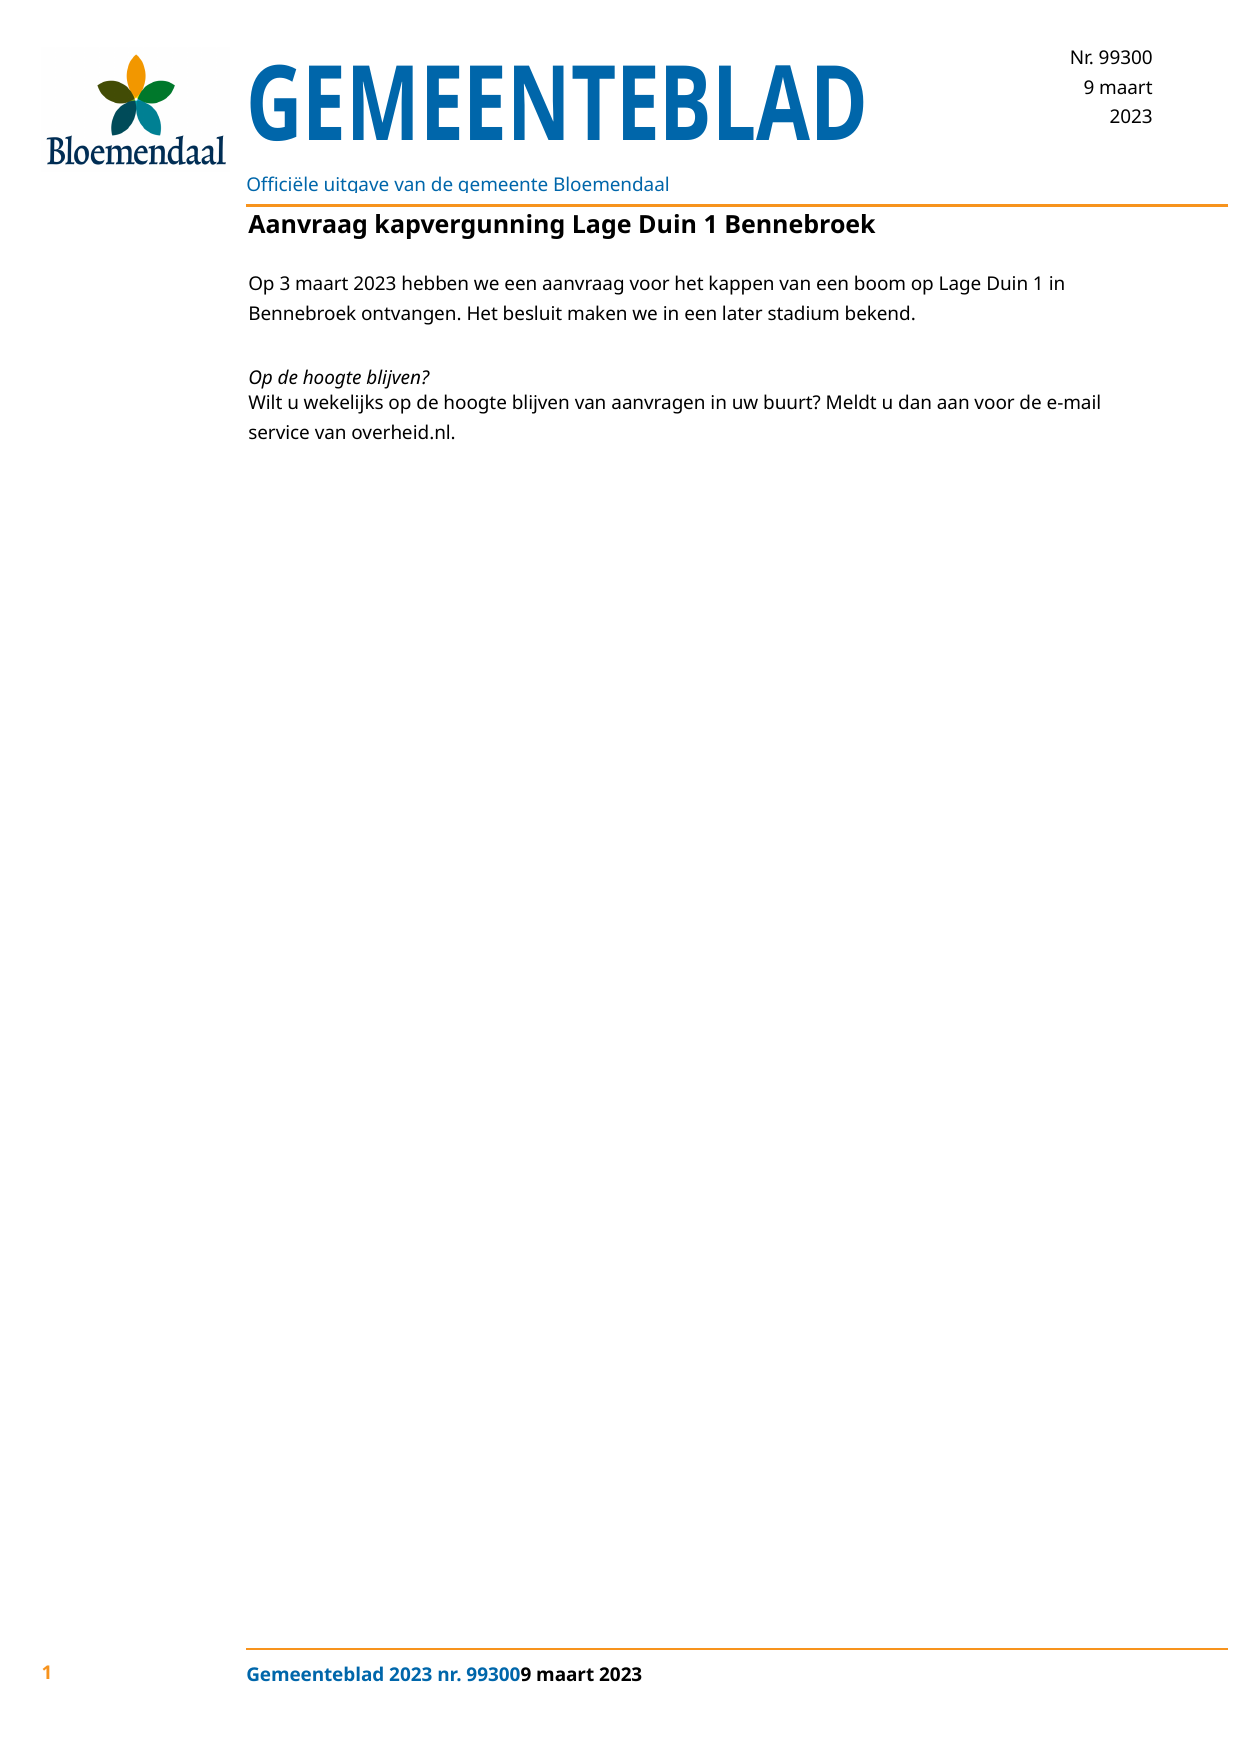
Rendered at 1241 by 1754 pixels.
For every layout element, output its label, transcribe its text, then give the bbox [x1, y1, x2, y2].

picture [41, 47, 231, 172]
text Aanvraag kapvergunning Lage Duin 1 Bennebroek [248, 207, 1152, 241]
text Wilt u wekelijks op de hoogte blijven van aanvragen in uw buurt? Meldt u dan aan voor de e-mail service van overheid.nl. [248, 389, 1152, 445]
text Op de hoogte blijven? [248, 364, 1152, 389]
text Op 3 maart 2023 hebben we een aanvraag voor het kappen van een boom op Lage Duin 1 in Bennebroek ontvangen. Het besluit maken we in een later stadium bekend. [248, 270, 1152, 326]
